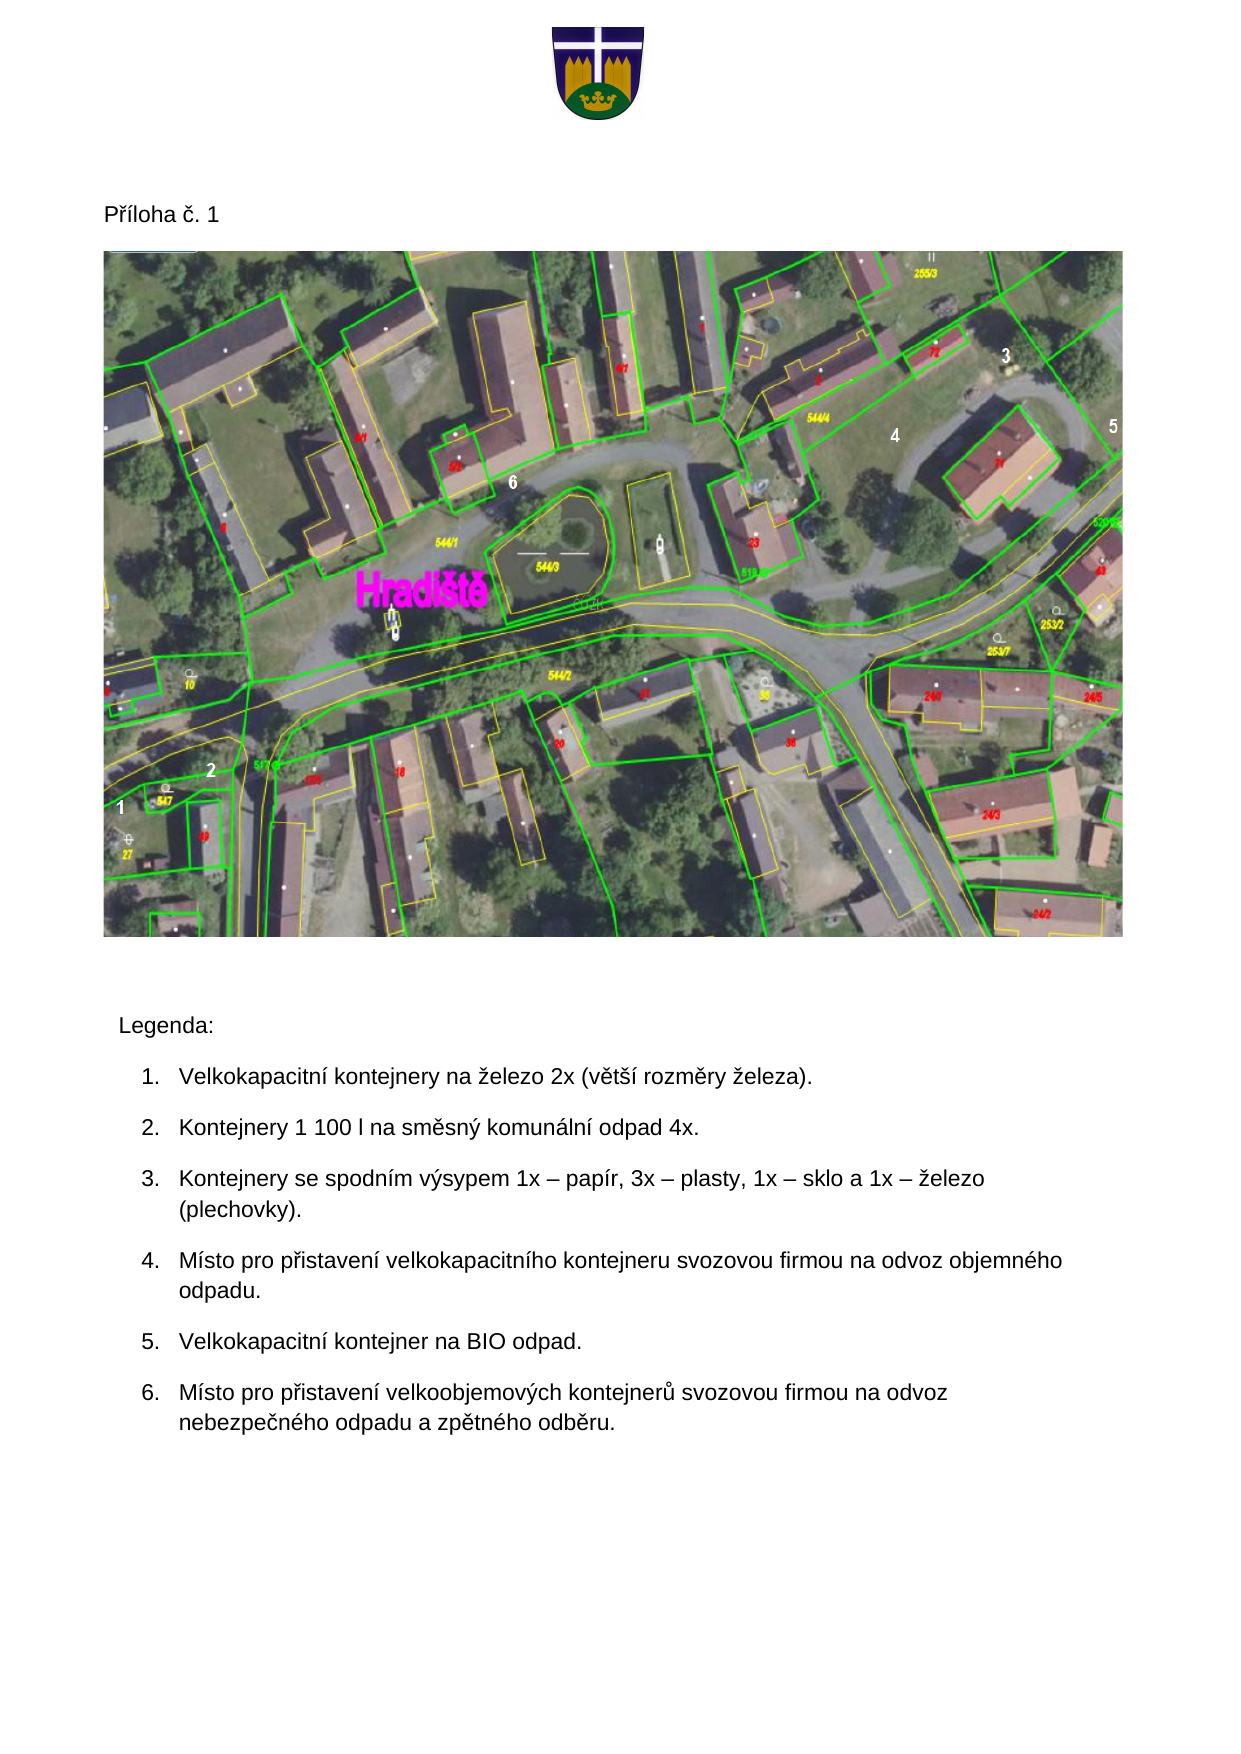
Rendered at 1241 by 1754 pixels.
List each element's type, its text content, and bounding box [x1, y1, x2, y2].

list Velkokapacitní kontejnery na železo 2x (větší rozměry železa). [141, 1063, 1093, 1090]
list Místo pro přistavení velkoobjemových kontejnerů svozovou firmou na odvoz nebezpečného odpadu a zpětného odběru. [141, 1379, 1093, 1436]
list Kontejnery 1 100 l na směsný komunální odpad 4x. [141, 1114, 1093, 1141]
text Příloha č. 1 [103, 201, 1093, 227]
list Místo pro přistavení velkokapacitního kontejneru svozovou firmou na odvoz objemného odpadu. [141, 1247, 1093, 1303]
list Kontejnery se spodním výsypem 1x – papír, 3x – plasty, 1x – sklo a 1x – železo (plechovky). [141, 1165, 1093, 1222]
text Legenda: [118, 1012, 1093, 1039]
list Velkokapacitní kontejner na BIO odpad. [141, 1328, 1093, 1354]
